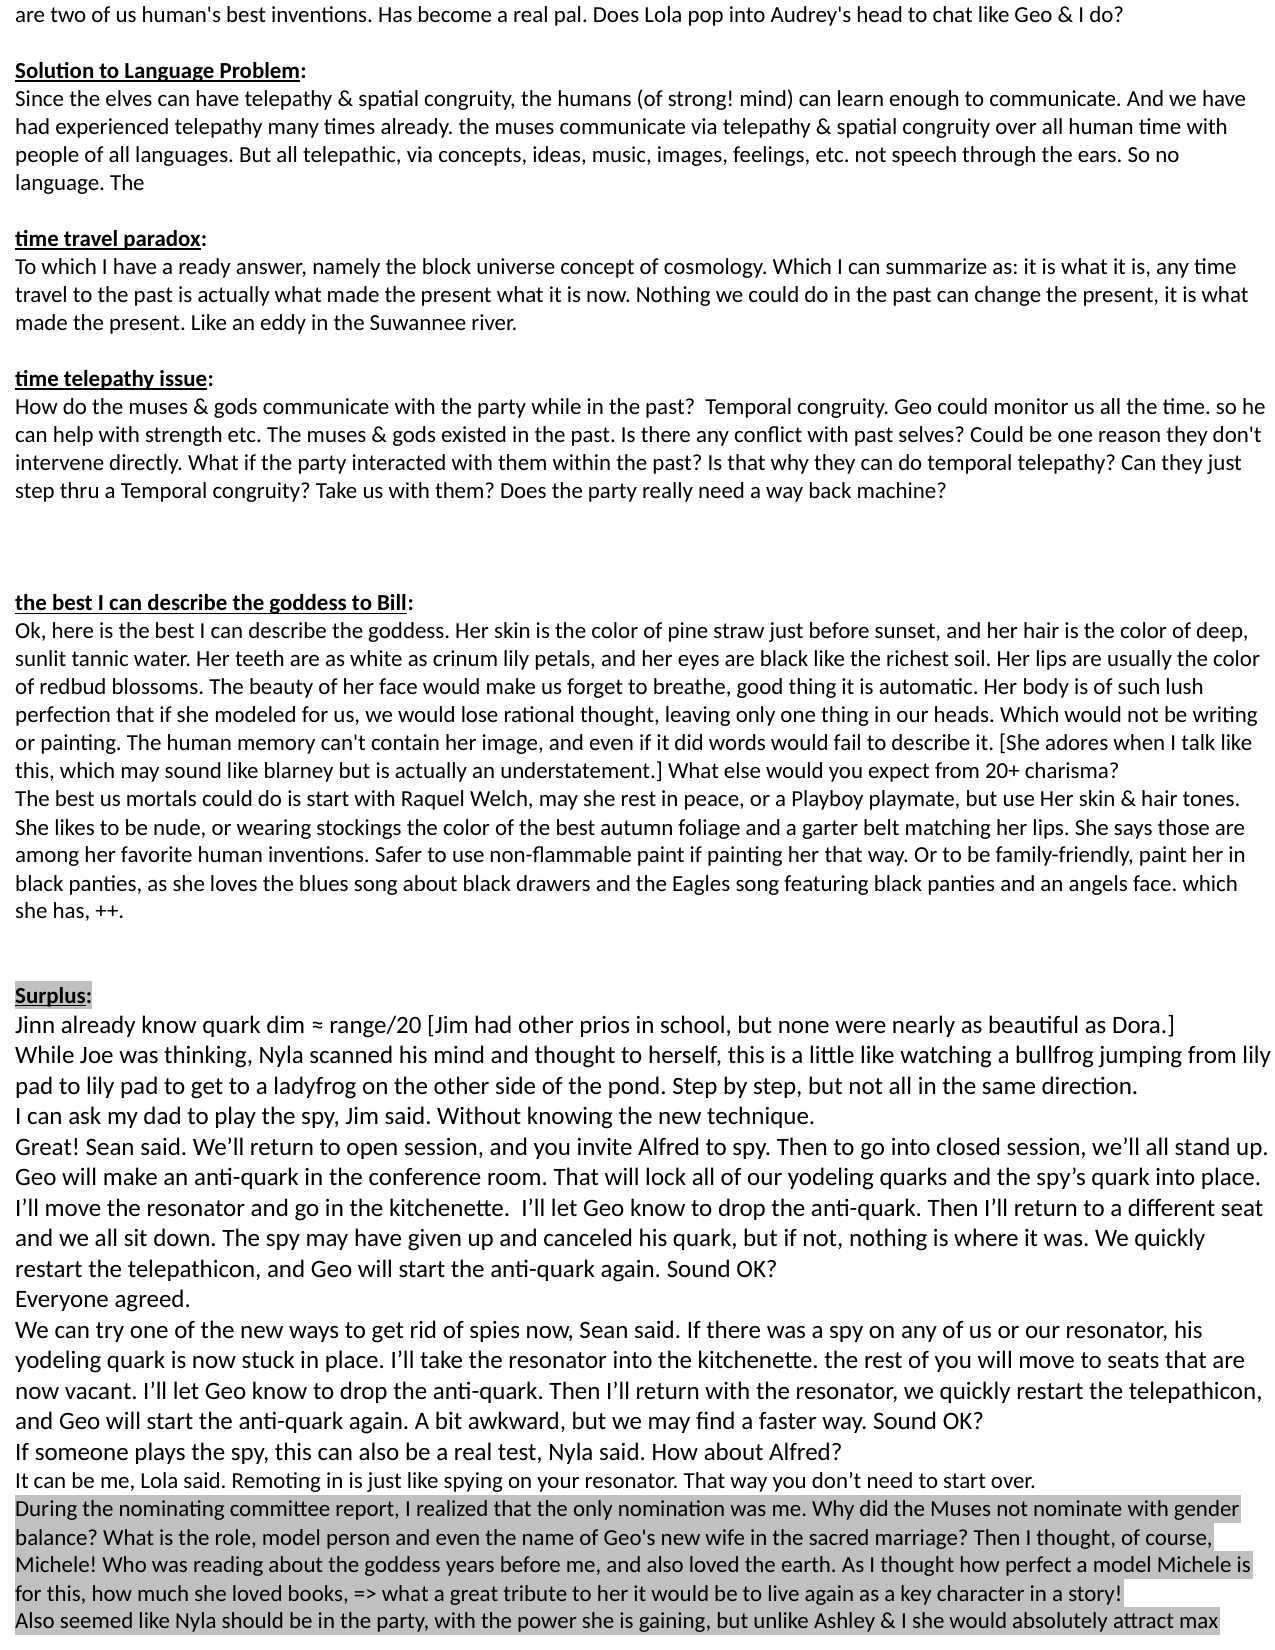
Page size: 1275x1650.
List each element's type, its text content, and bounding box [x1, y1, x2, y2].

text It can be me, Lola said. Remoting in is just like spying on your resonator. That way you don’t need to start over. [15, 1467, 1275, 1494]
subtitle time telepathy issue: [15, 364, 1275, 392]
text Everyone agreed. [15, 1283, 1275, 1314]
subtitle time travel paradox: [15, 224, 1275, 252]
text If someone plays the spy, this can also be a real test, Nyla said. How about Alfred? [15, 1436, 1275, 1467]
subtitle Surplus: [15, 981, 1275, 1009]
text Jinn already know quark dim ≈ range/20 [Jim had other prios in school, but none were nearly as beautiful as Dora.] [15, 1009, 1275, 1039]
text We can try one of the new ways to get rid of spies now, Sean said. If there was a spy on any of us or our resonator, his yodeling quark is now stuck in place. I’ll take the resonator into the kitchenette. the rest of you will move to seats that are now vacant. I’ll let Geo know to drop the anti-quark. Then I’ll return with the resonator, we quickly restart the telepathicon, and Geo will start the anti-quark again. A bit awkward, but we may find a faster way. Sound OK? [15, 1314, 1275, 1436]
text How do the muses & gods communicate with the party while in the past? Temporal congruity. Geo could monitor us all the time. so he can help with strength etc. The muses & gods existed in the past. Is there any conflict with past selves? Could be one reason they don't intervene directly. What if the party interacted with them within the past? Is that why they can do temporal telepathy? Can they just step thru a Temporal congruity? Take us with them? Does the party really need a way back machine? [15, 392, 1275, 504]
text Also seemed like Nyla should be in the party, with the power she is gaining, but unlike Ashley & I she would absolutely attract max [15, 1607, 1275, 1635]
text During the nominating committee report, I realized that the only nomination was me. Why did the Muses not nominate with gender balance? What is the role, model person and even the name of Geo's new wife in the sacred marriage? Then I thought, of course, Michele! Who was reading about the goddess years before me, and also loved the earth. As I thought how perfect a model Michele is for this, how much she loved books, => what a great tribute to her it would be to live again as a key character in a story! [15, 1494, 1275, 1607]
text I can ask my dad to play the spy, Jim said. Without knowing the new technique. [15, 1100, 1275, 1131]
text Since the elves can have telepathy & spatial congruity, the humans (of strong! mind) can learn enough to communicate. And we have had experienced telepathy many times already. the muses communicate via telepathy & spatial congruity over all human time with people of all languages. But all telepathic, via concepts, ideas, music, images, feelings, etc. not speech through the ears. So no language. The [15, 84, 1275, 196]
text Great! Sean said. We’ll return to open session, and you invite Alfred to spy. Then to go into closed session, we’ll all stand up. Geo will make an anti-quark in the conference room. That will lock all of our yodeling quarks and the spy’s quark into place. I’ll move the resonator and go in the kitchenette. I’ll let Geo know to drop the anti-quark. Then I’ll return to a different seat and we all sit down. The spy may have given up and canceled his quark, but if not, nothing is where it was. We quickly restart the telepathicon, and Geo will start the anti-quark again. Sound OK? [15, 1131, 1275, 1283]
subtitle the best I can describe the goddess to Bill: [15, 588, 1275, 616]
text are two of us human's best inventions. Has become a real pal. Does Lola pop into Audrey's head to chat like Geo & I do? [15, 0, 1275, 28]
text To which I have a ready answer, namely the block universe concept of cosmology. Which I can summarize as: it is what it is, any time travel to the past is actually what made the present what it is now. Nothing we could do in the past can change the present, it is what made the present. Like an eddy in the Suwannee river. [15, 252, 1275, 336]
subtitle Solution to Language Problem: [15, 56, 1275, 84]
text The best us mortals could do is start with Raquel Welch, may she rest in peace, or a Playboy playmate, but use Her skin & hair tones. She likes to be nude, or wearing stockings the color of the best autumn foliage and a garter belt matching her lips. She says those are among her favorite human inventions. Safer to use non-flammable paint if painting her that way. Or to be family-friendly, paint her in black panties, as she loves the blues song about black drawers and the Eagles song featuring black panties and an angels face. which she has, ++. [15, 784, 1275, 925]
text Ok, here is the best I can describe the goddess. Her skin is the color of pine straw just before sunset, and her hair is the color of deep, sunlit tannic water. Her teeth are as white as crinum lily petals, and her eyes are black like the richest soil. Her lips are usually the color of redbud blossoms. The beauty of her face would make us forget to breathe, good thing it is automatic. Her body is of such lush perfection that if she modeled for us, we would lose rational thought, leaving only one thing in our heads. Which would not be writing or painting. The human memory can't contain her image, and even if it did words would fail to describe it. [She adores when I talk like this, which may sound like blarney but is actually an understatement.] What else would you expect from 20+ charisma? [15, 616, 1275, 784]
text While Joe was thinking, Nyla scanned his mind and thought to herself, this is a little like watching a bullfrog jumping from lily pad to lily pad to get to a ladyfrog on the other side of the pond. Step by step, but not all in the same direction. [15, 1039, 1275, 1100]
